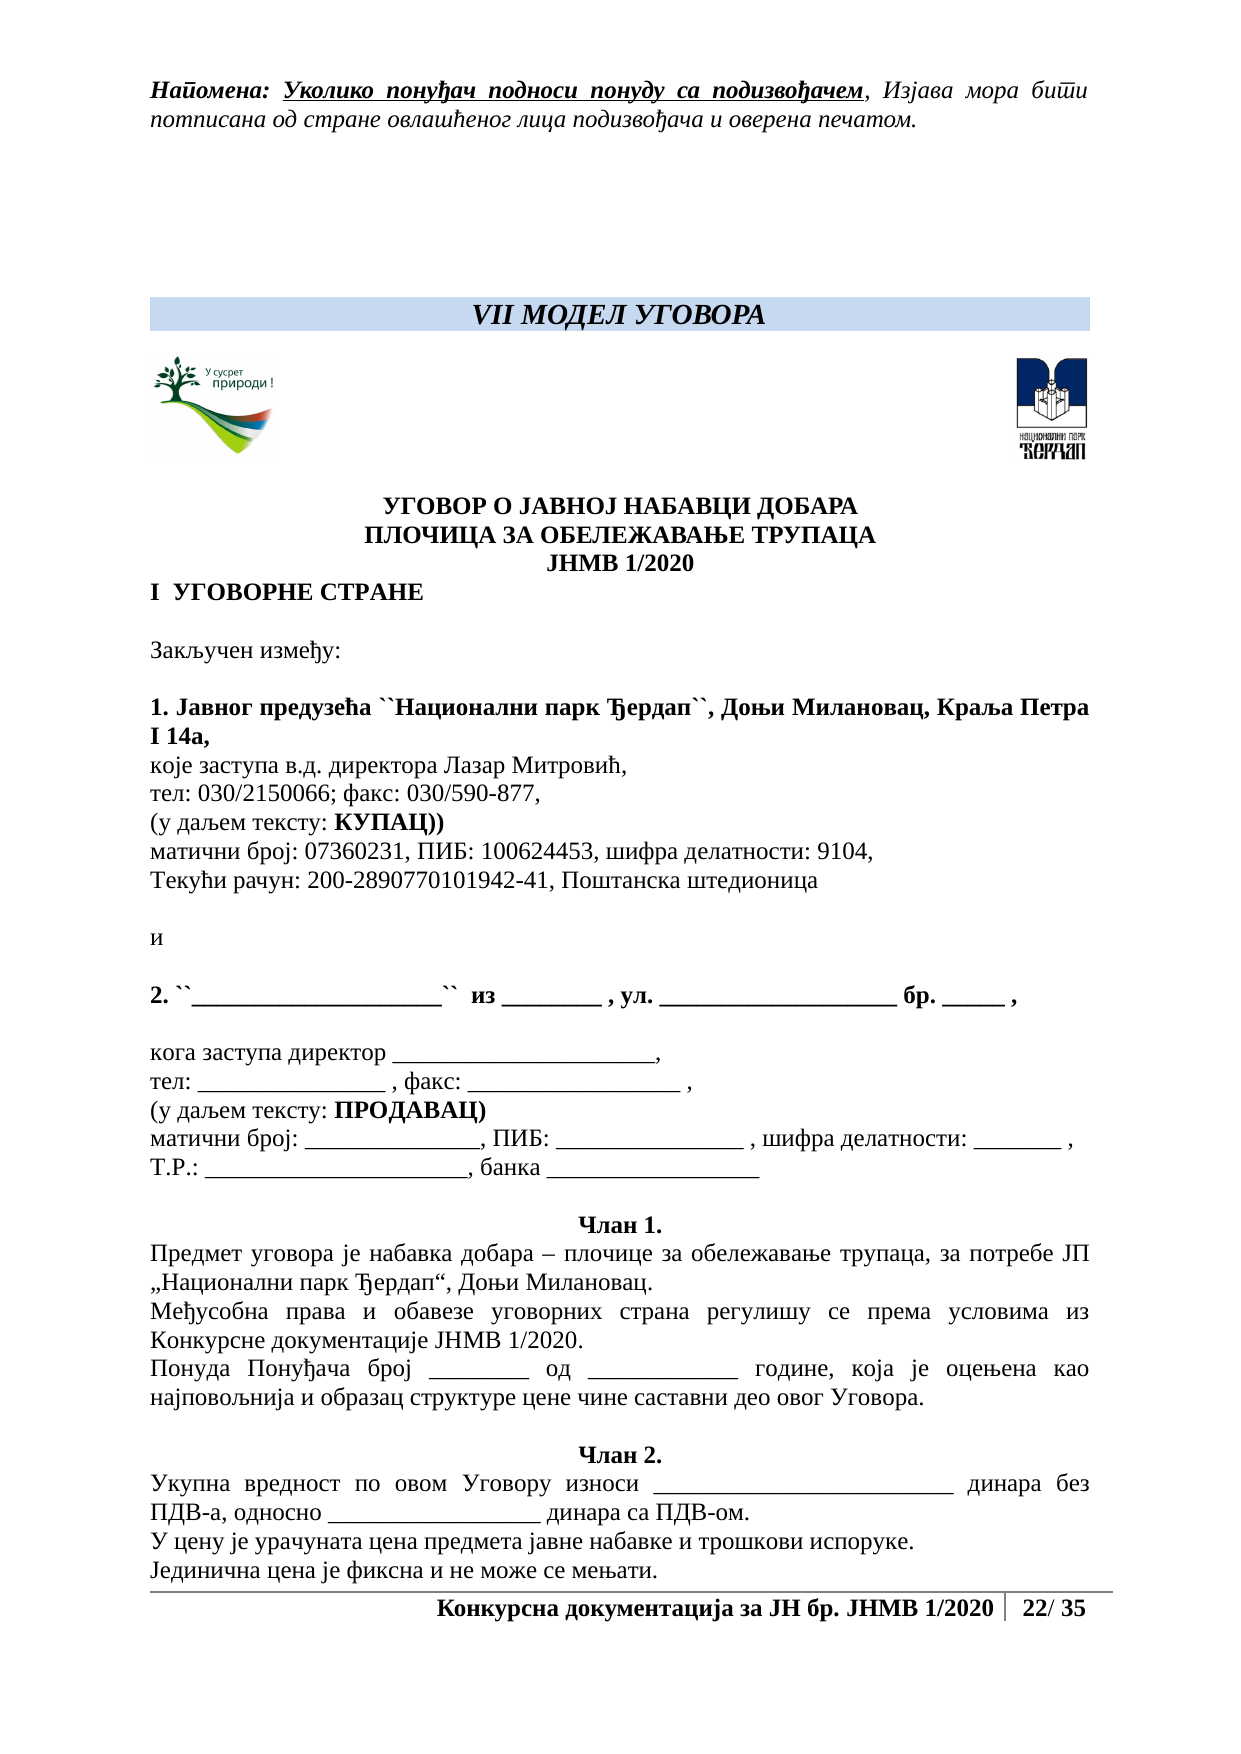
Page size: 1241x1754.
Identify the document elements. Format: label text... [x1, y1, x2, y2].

text У цену је урачуната цена предмета јавне набавке и трошкови испоруке. [150, 1526, 1090, 1555]
text Предмет уговора је набавка добара – плочице за обележавање трупаца, за потребе ЈП „Национални парк Ђердап“, Доњи Милановац. [150, 1238, 1090, 1296]
text Међусобна права и обавезе уговорних страна регулишу се према условима из Конкурсне документације ЈНМВ 1/2020. [150, 1296, 1090, 1353]
text Закључен између: [150, 635, 1090, 663]
text Понуда Понуђача број ________ од ____________ године, која је оцењена као најповољнија и образац структуре цене чине саставни део овог Уговора. [150, 1353, 1090, 1411]
text Члан 1. [150, 1210, 1090, 1238]
text матични број: 07360231, ПИБ: 100624453, шифра делатности: 9104, [150, 836, 1090, 865]
text које заступа в.д. директора Лазар Митровић, [150, 750, 1090, 778]
text матични број: ______________, ПИБ: _______________ , шифра делатности: _______ , [150, 1123, 1090, 1152]
text VII МОДЕЛ УГОВОРА [150, 297, 1090, 331]
text Члан 2. [150, 1440, 1090, 1468]
text 1. Јавног предузећа ``Национални парк Ђердап``, Доњи Милановац, Краља Петра I 14а, [150, 692, 1090, 750]
list Напомена: Уколико понуђач подноси понуду са подизвођачем, Изјава мора бити потписана од стране овлашћеног лица подизвођача и оверена печатом. [150, 75, 1090, 132]
text (у даљем тексту: КУПАЦ)) [150, 807, 1090, 836]
text и [150, 922, 1090, 951]
text (у даљем тексту: ПРОДАВАЦ) [150, 1095, 1090, 1123]
text Т.Р.: _____________________, банка _________________ [150, 1152, 1090, 1181]
text ПЛОЧИЦА ЗА ОБЕЛЕЖАВАЊЕ ТРУПАЦА [150, 520, 1090, 548]
text тел: 030/2150066; факс: 030/590-877, [150, 778, 1090, 807]
text тел: _______________ , факс: _________________ , [150, 1066, 1090, 1095]
text кога заступа директор _____________________, [150, 1037, 1090, 1066]
text Јединична цена је фиксна и не може се мењати. [150, 1555, 1090, 1583]
text Текући рачун: 200-2890770101942-41, Поштанска штедионица [150, 865, 1090, 893]
text УГОВОР О ЈАВНОЈ НАБАВЦИ ДОБАРА [150, 491, 1090, 520]
text ЈНМВ 1/2020 [150, 548, 1090, 577]
text 2. ``____________________`` из ________ , ул. ___________________ бр. _____ , [150, 980, 1090, 1008]
text I УГОВОРНЕ СТРАНЕ [150, 577, 1090, 606]
text Укупна вредност по овом Уговору износи ________________________ динара без ПДВ-а, односно _________________ динара са ПДВ-ом. [150, 1468, 1090, 1526]
